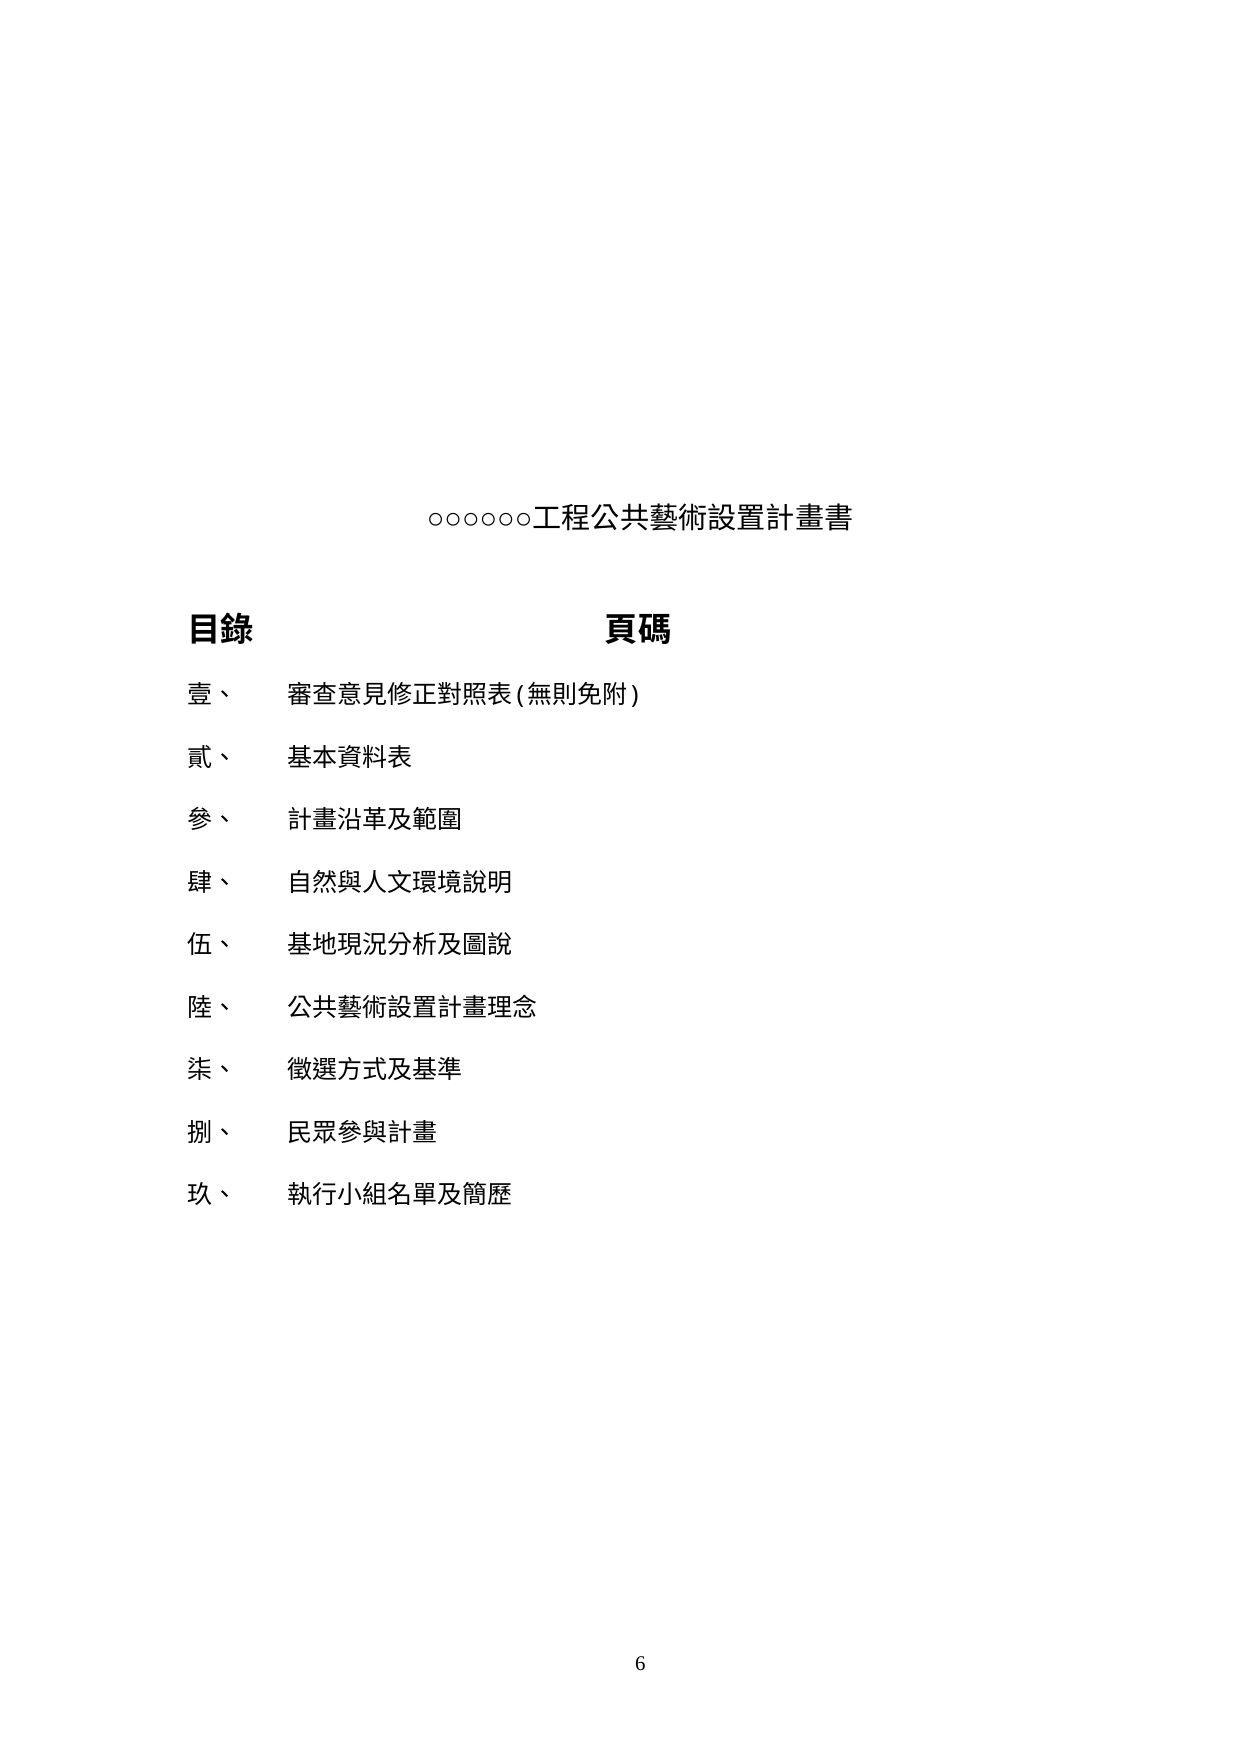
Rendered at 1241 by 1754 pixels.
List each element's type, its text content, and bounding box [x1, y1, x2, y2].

list 基本資料表 [187, 714, 1092, 776]
list 公共藝術設置計畫理念 [187, 964, 1092, 1026]
list 徵選方式及基準 [187, 1026, 1092, 1089]
text ○○○○○○工程公共藝術設置計畫書 [187, 494, 1092, 537]
list 執行小組名單及簡歷 [187, 1151, 1092, 1214]
list 自然與人文環境說明 [187, 839, 1092, 901]
text 目錄 頁碼 [187, 599, 1092, 651]
list 基地現況分析及圖說 [187, 901, 1092, 964]
list 審查意見修正對照表(無則免附) [187, 651, 1092, 714]
list 計畫沿革及範圍 [187, 776, 1092, 839]
list 民眾參與計畫 [187, 1089, 1092, 1151]
